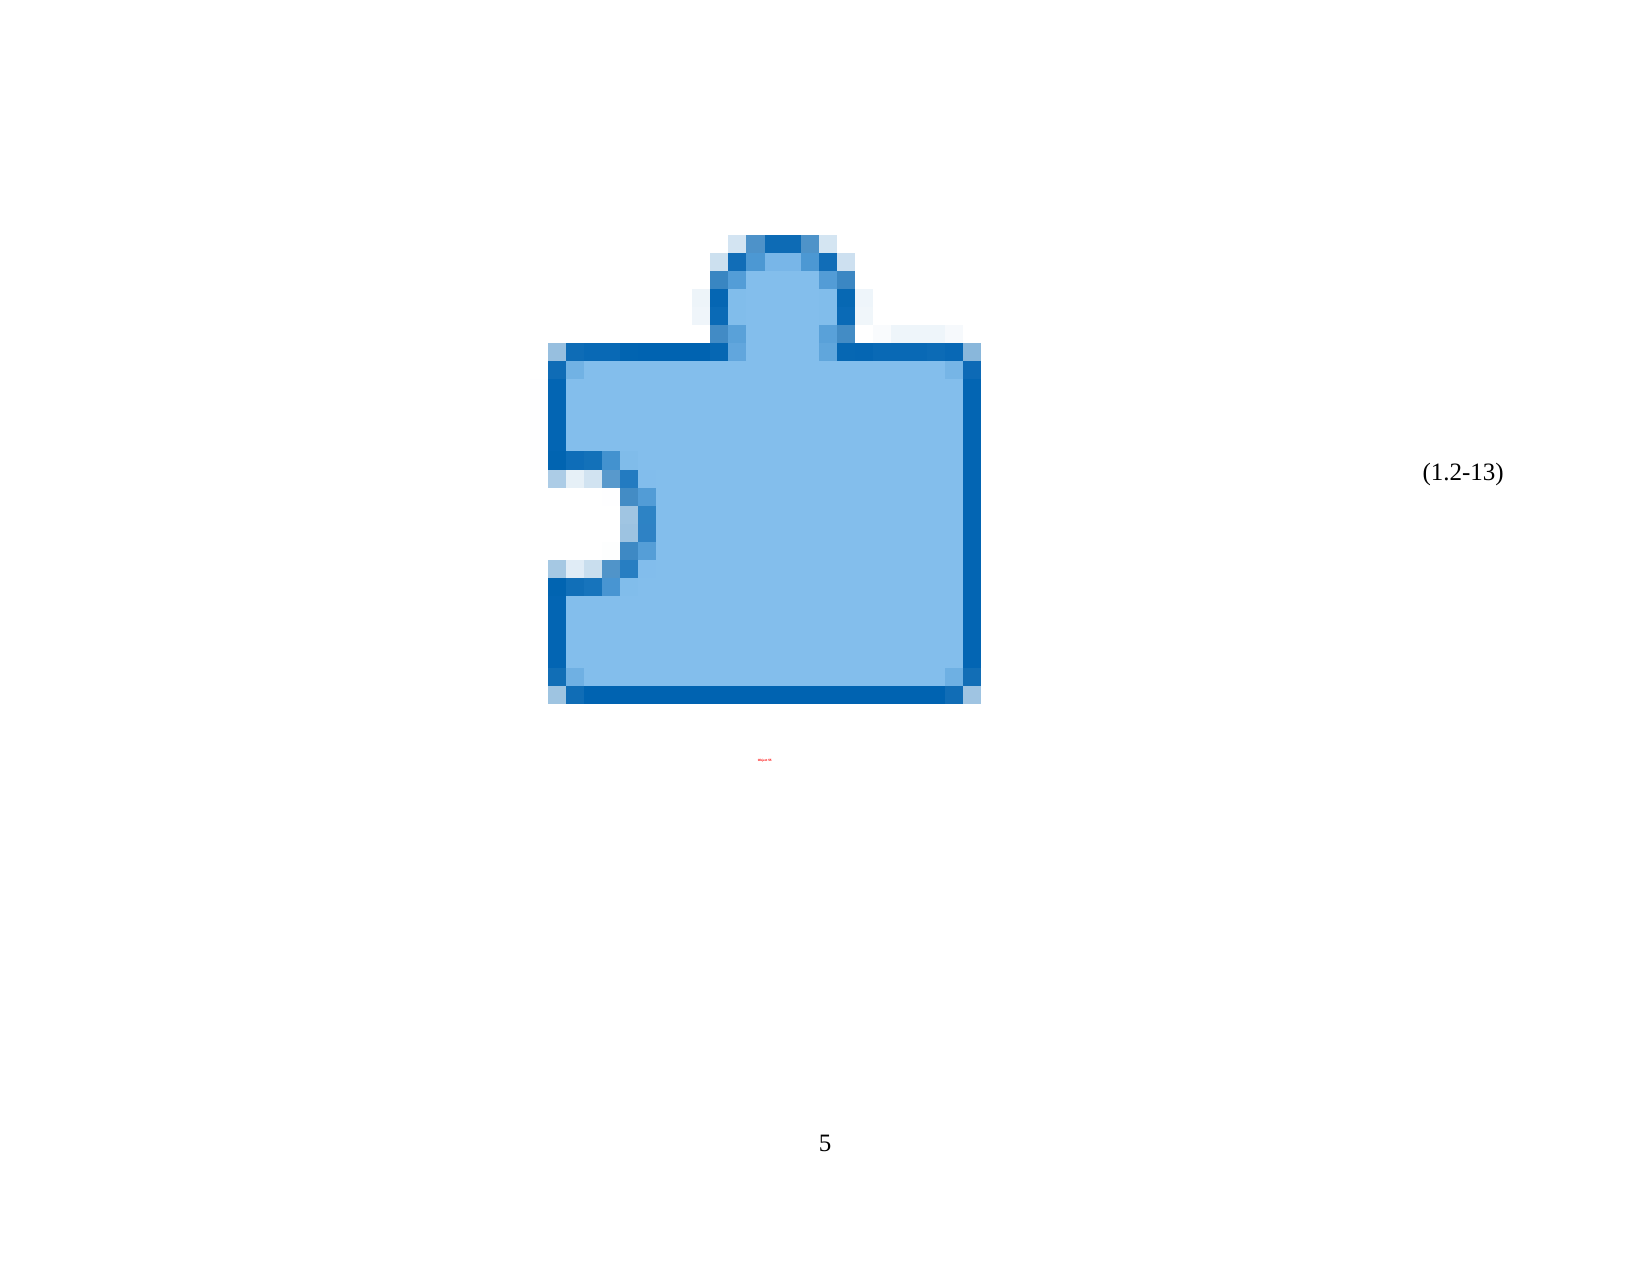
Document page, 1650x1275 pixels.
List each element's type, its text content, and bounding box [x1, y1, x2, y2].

table_header [118, 176, 1394, 780]
table_header (3.2-13) [1394, 176, 1532, 780]
